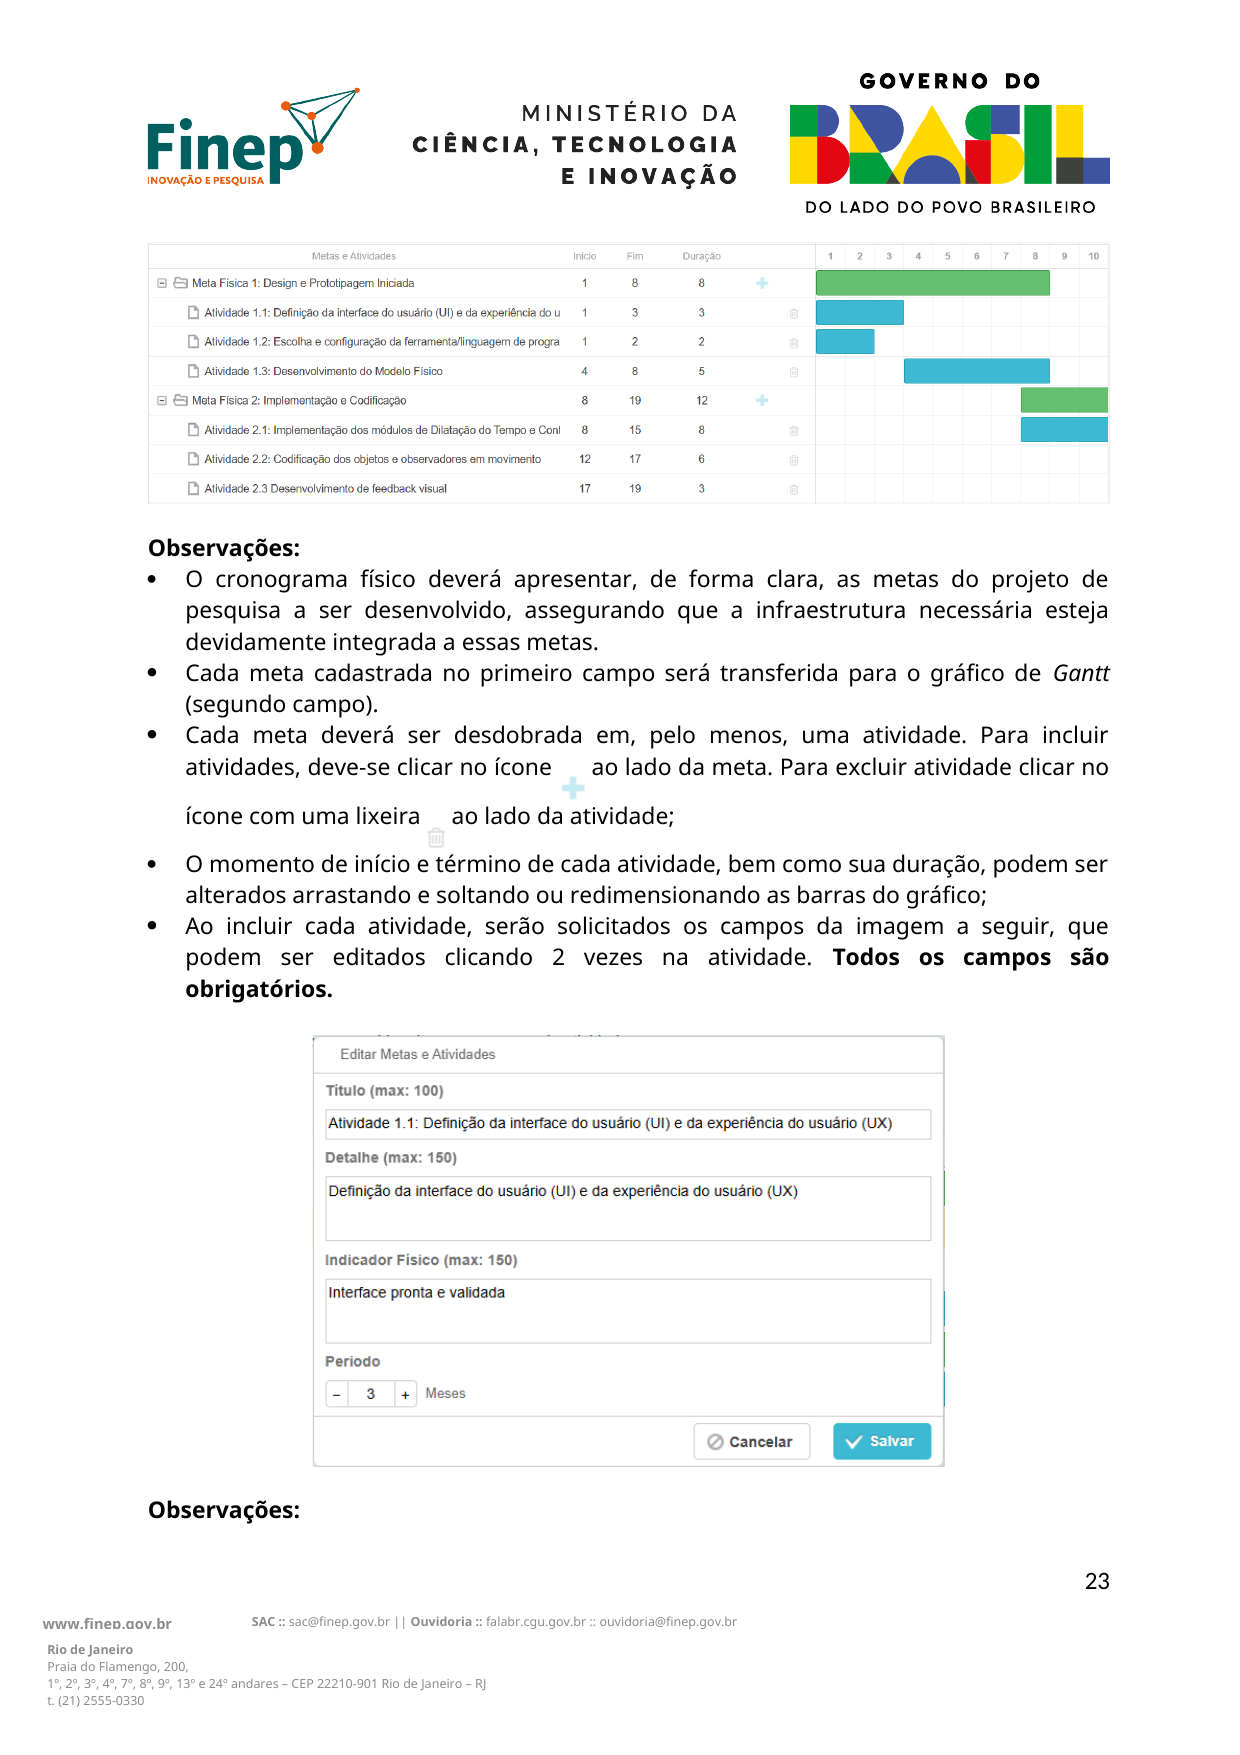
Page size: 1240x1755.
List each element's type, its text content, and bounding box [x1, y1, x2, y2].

text Observações: [148, 1494, 1110, 1526]
list O momento de início e término de cada atividade, bem como sua duração, podem ser alterados arrastando e soltando ou redimensionando as barras do gráfico; [148, 847, 1110, 910]
list Cada meta deverá ser desdobrada em, pelo menos, uma atividade. Para incluir atividades, deve-se clicar no ícone ao lado da meta. Para excluir atividade clicar no ícone com uma lixeira ao lado da atividade; [148, 719, 1110, 847]
list Cada meta cadastrada no primeiro campo será transferida para o gráfico de Gantt (segundo campo). [148, 657, 1110, 719]
list O cronograma físico deverá apresentar, de forma clara, as metas do projeto de pesquisa a ser desenvolvido, assegurando que a infraestrutura necessária esteja devidamente integrada a essas metas. [148, 563, 1110, 657]
text Observações: [148, 532, 1110, 563]
list Ao incluir cada atividade, serão solicitados os campos da imagem a seguir, que podem ser editados clicando 2 vezes na atividade. Todos os campos são obrigatórios. [148, 910, 1110, 1004]
